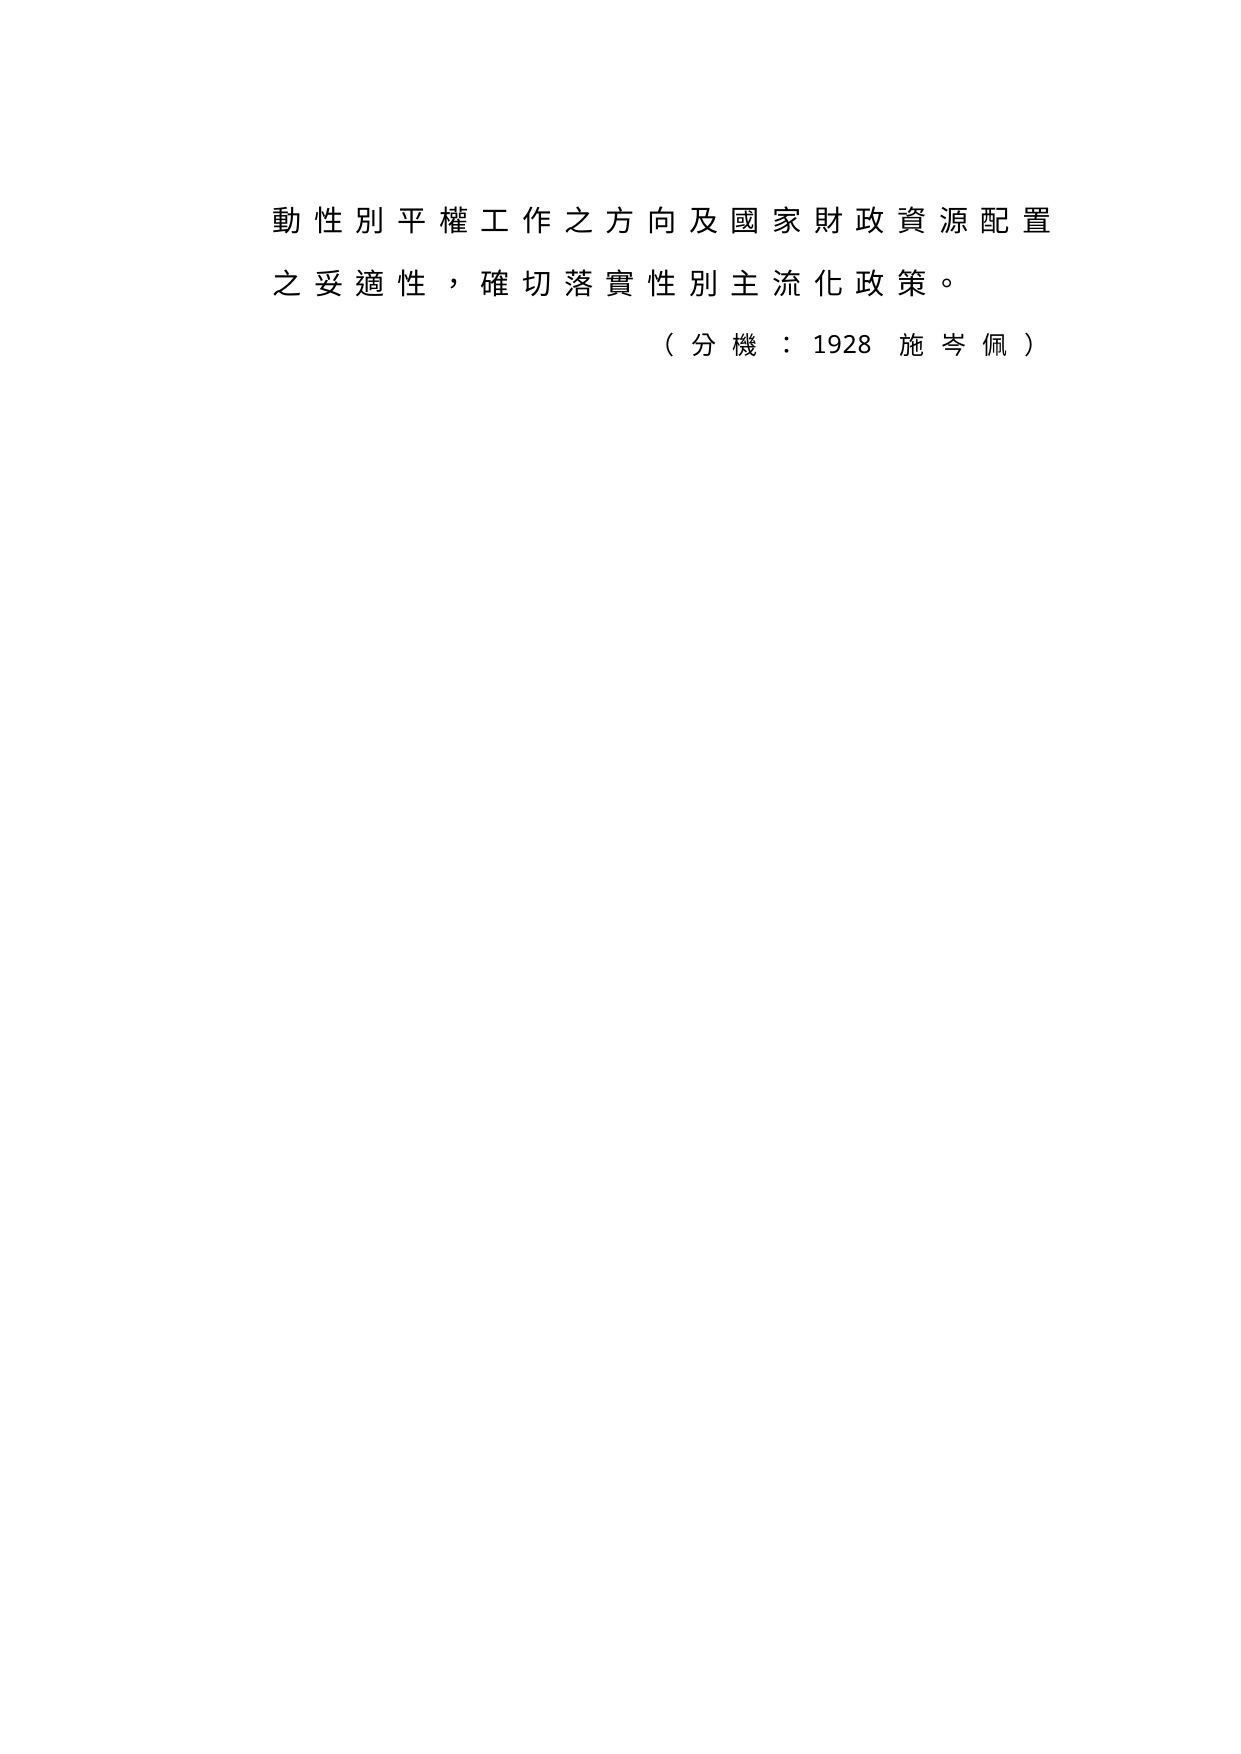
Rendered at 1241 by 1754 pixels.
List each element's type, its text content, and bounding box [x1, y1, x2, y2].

text 動性別平權工作之方向及國家財政資源配置之妥適性，確切落實性別主流化政策。 [242, 177, 1058, 302]
text （分機：1928 施岑佩） [183, 302, 1058, 365]
